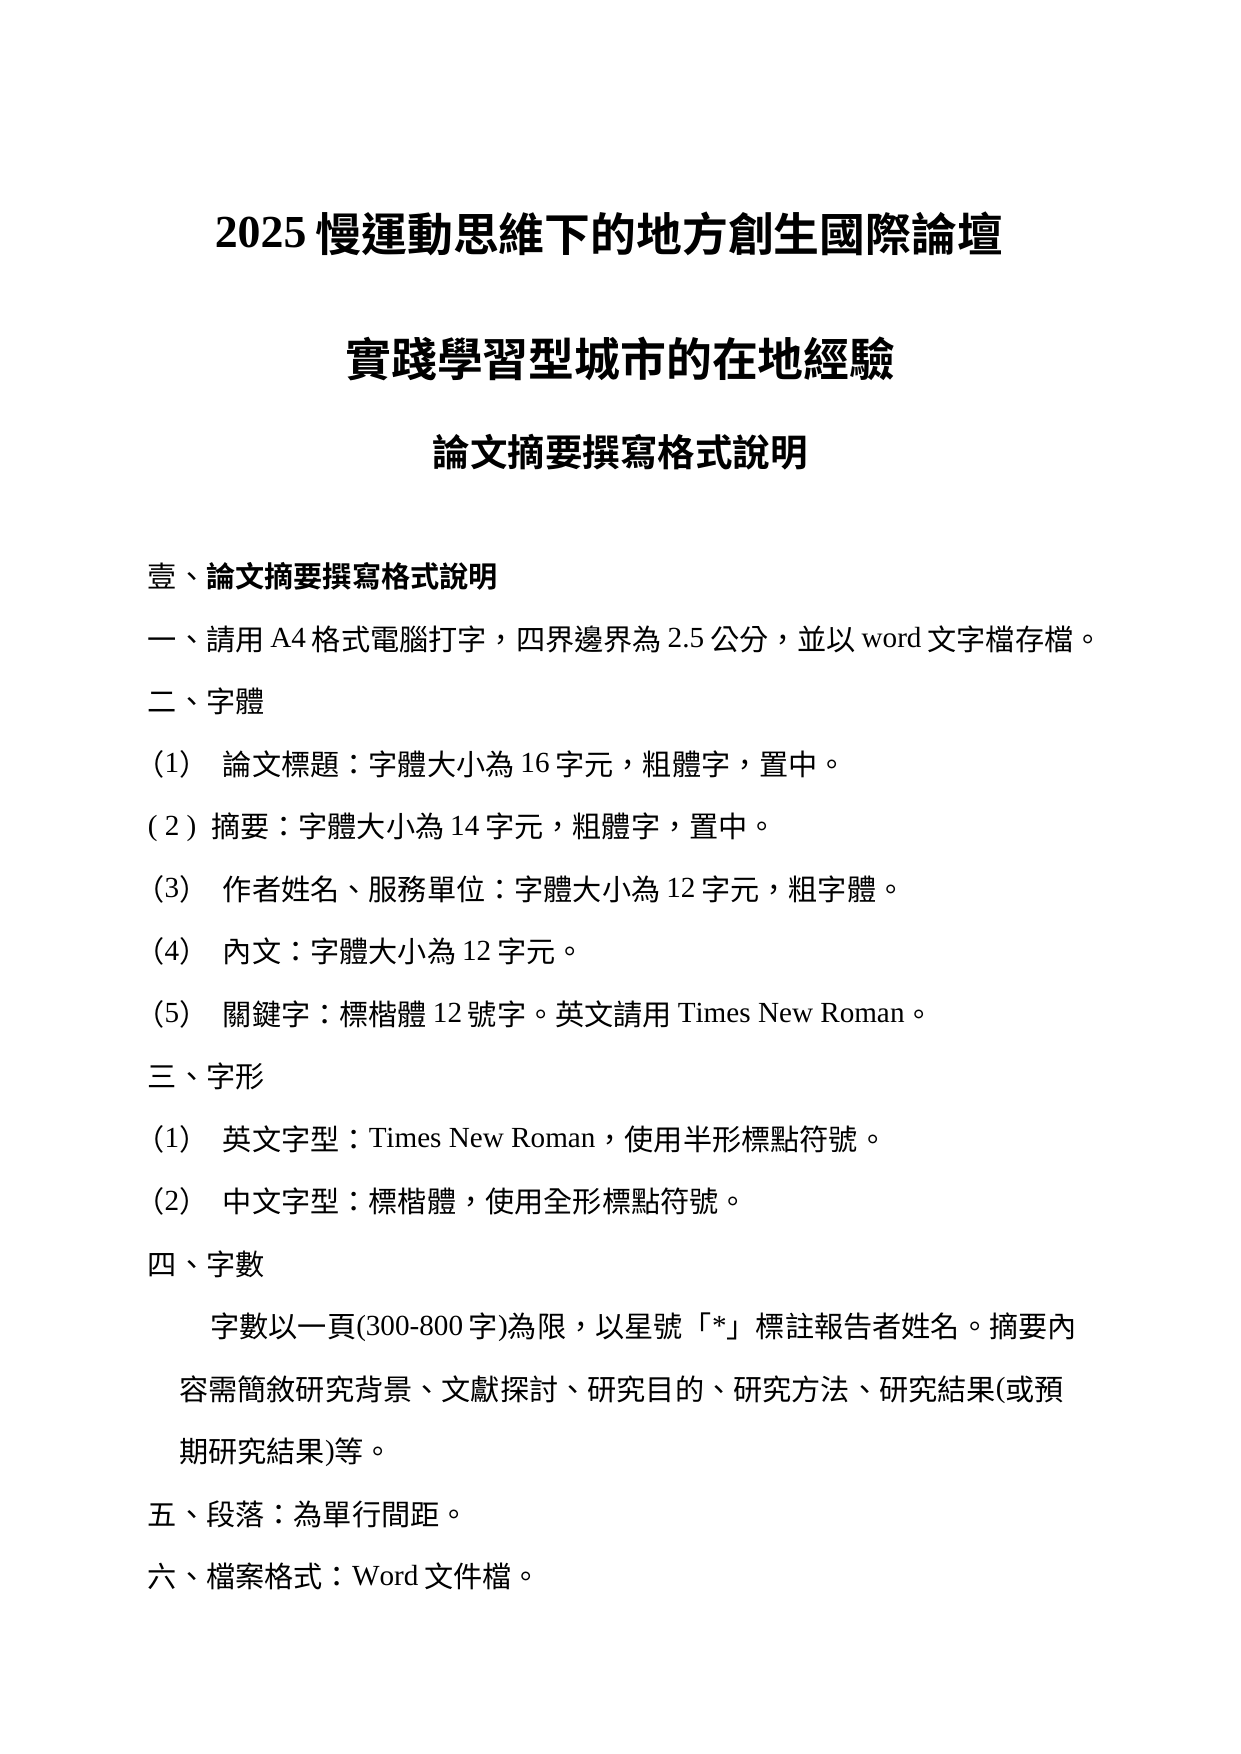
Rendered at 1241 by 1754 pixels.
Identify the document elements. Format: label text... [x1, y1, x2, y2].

text （1） 論文標題：字體大小為16字元，粗體字，置中。 [135, 721, 1092, 783]
text 字數以一頁(300-800字)為限，以星號「*」標註報告者姓名。摘要內容需簡敘研究背景、文獻探討、研究目的、研究方法、研究結果(或預期研究結果)等。 [179, 1283, 1092, 1471]
text （2） 中文字型：標楷體，使用全形標點符號。 [135, 1158, 1092, 1221]
text 三、字形 [148, 1033, 1092, 1096]
text 2025慢運動思維下的地方創生國際論壇 [148, 158, 1092, 283]
text 實踐學習型城市的在地經驗 [148, 283, 1092, 408]
text 一、請用A4格式電腦打字，四界邊界為2.5公分，並以word文字檔存檔。 [148, 596, 1092, 658]
text 五、段落：為單行間距。 [148, 1471, 1092, 1533]
text （4） 內文：字體大小為12字元。 [135, 908, 1092, 971]
text ( 2 ) 摘要：字體大小為14字元，粗體字，置中。 [148, 783, 1092, 846]
text 四、字數 [148, 1221, 1092, 1283]
text 六、檔案格式：Word文件檔。 [148, 1533, 1092, 1596]
text 二、字體 [148, 658, 1092, 721]
text （1） 英文字型：Times New Roman，使用半形標點符號。 [135, 1096, 1092, 1158]
list 論文摘要撰寫格式說明 [148, 533, 1092, 596]
text （5） 關鍵字：標楷體12號字。英文請用Times New Roman。 [135, 971, 1092, 1033]
text （3） 作者姓名、服務單位：字體大小為12字元，粗字體。 [135, 846, 1092, 908]
text 論文摘要撰寫格式說明 [148, 408, 1092, 471]
